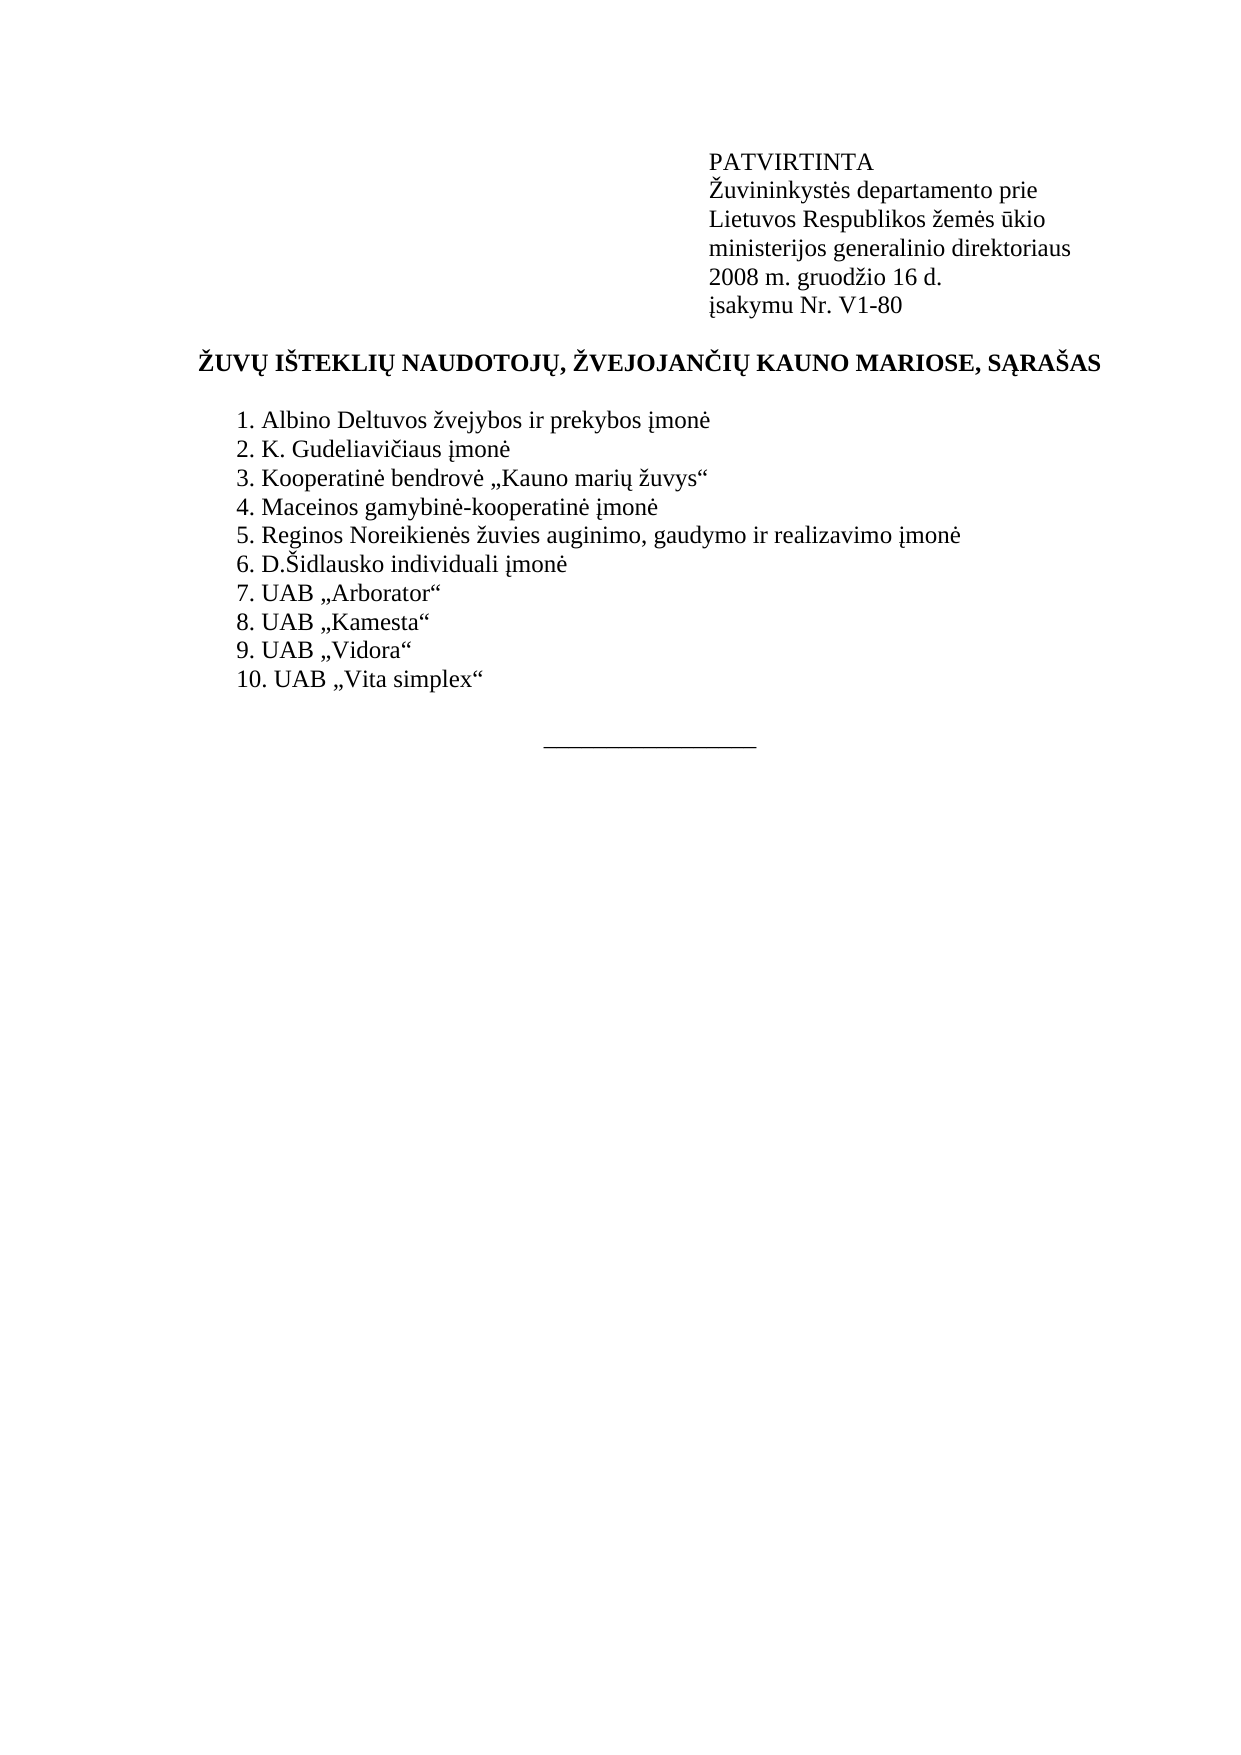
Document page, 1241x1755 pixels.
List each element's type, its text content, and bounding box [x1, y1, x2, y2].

text ministerijos generalinio direktoriaus [177, 233, 1122, 262]
text 2008 m. gruodžio 16 d. [177, 262, 1122, 291]
text 6. D.Šidlausko individuali įmonė [177, 549, 1122, 578]
text 7. UAB „Arborator“ [177, 578, 1122, 607]
text 1. Albino Deltuvos žvejybos ir prekybos įmonė [177, 406, 1122, 434]
text ŽUVŲ IŠTEKLIŲ NAUDOTOJŲ, ŽVEJOJANČIŲ KAUNO MARIOSE, SĄRAŠAS [177, 348, 1122, 377]
text Lietuvos Respublikos žemės ūkio [177, 204, 1122, 233]
text 5. Reginos Noreikienės žuvies auginimo, gaudymo ir realizavimo įmonė [177, 521, 1122, 549]
text PATVIRTINTA [177, 147, 1122, 176]
text Žuvininkystės departamento prie [177, 176, 1122, 204]
text 9. UAB „Vidora“ [177, 636, 1122, 664]
text 2. K. Gudeliavičiaus įmonė [177, 434, 1122, 463]
text 8. UAB „Kamesta“ [177, 607, 1122, 636]
text _________________ [177, 722, 1122, 751]
text 4. Maceinos gamybinė-kooperatinė įmonė [177, 492, 1122, 521]
text 10. UAB „Vita simplex“ [177, 664, 1122, 693]
text 3. Kooperatinė bendrovė „Kauno marių žuvys“ [177, 463, 1122, 492]
text įsakymu Nr. V1-80 [177, 291, 1122, 319]
